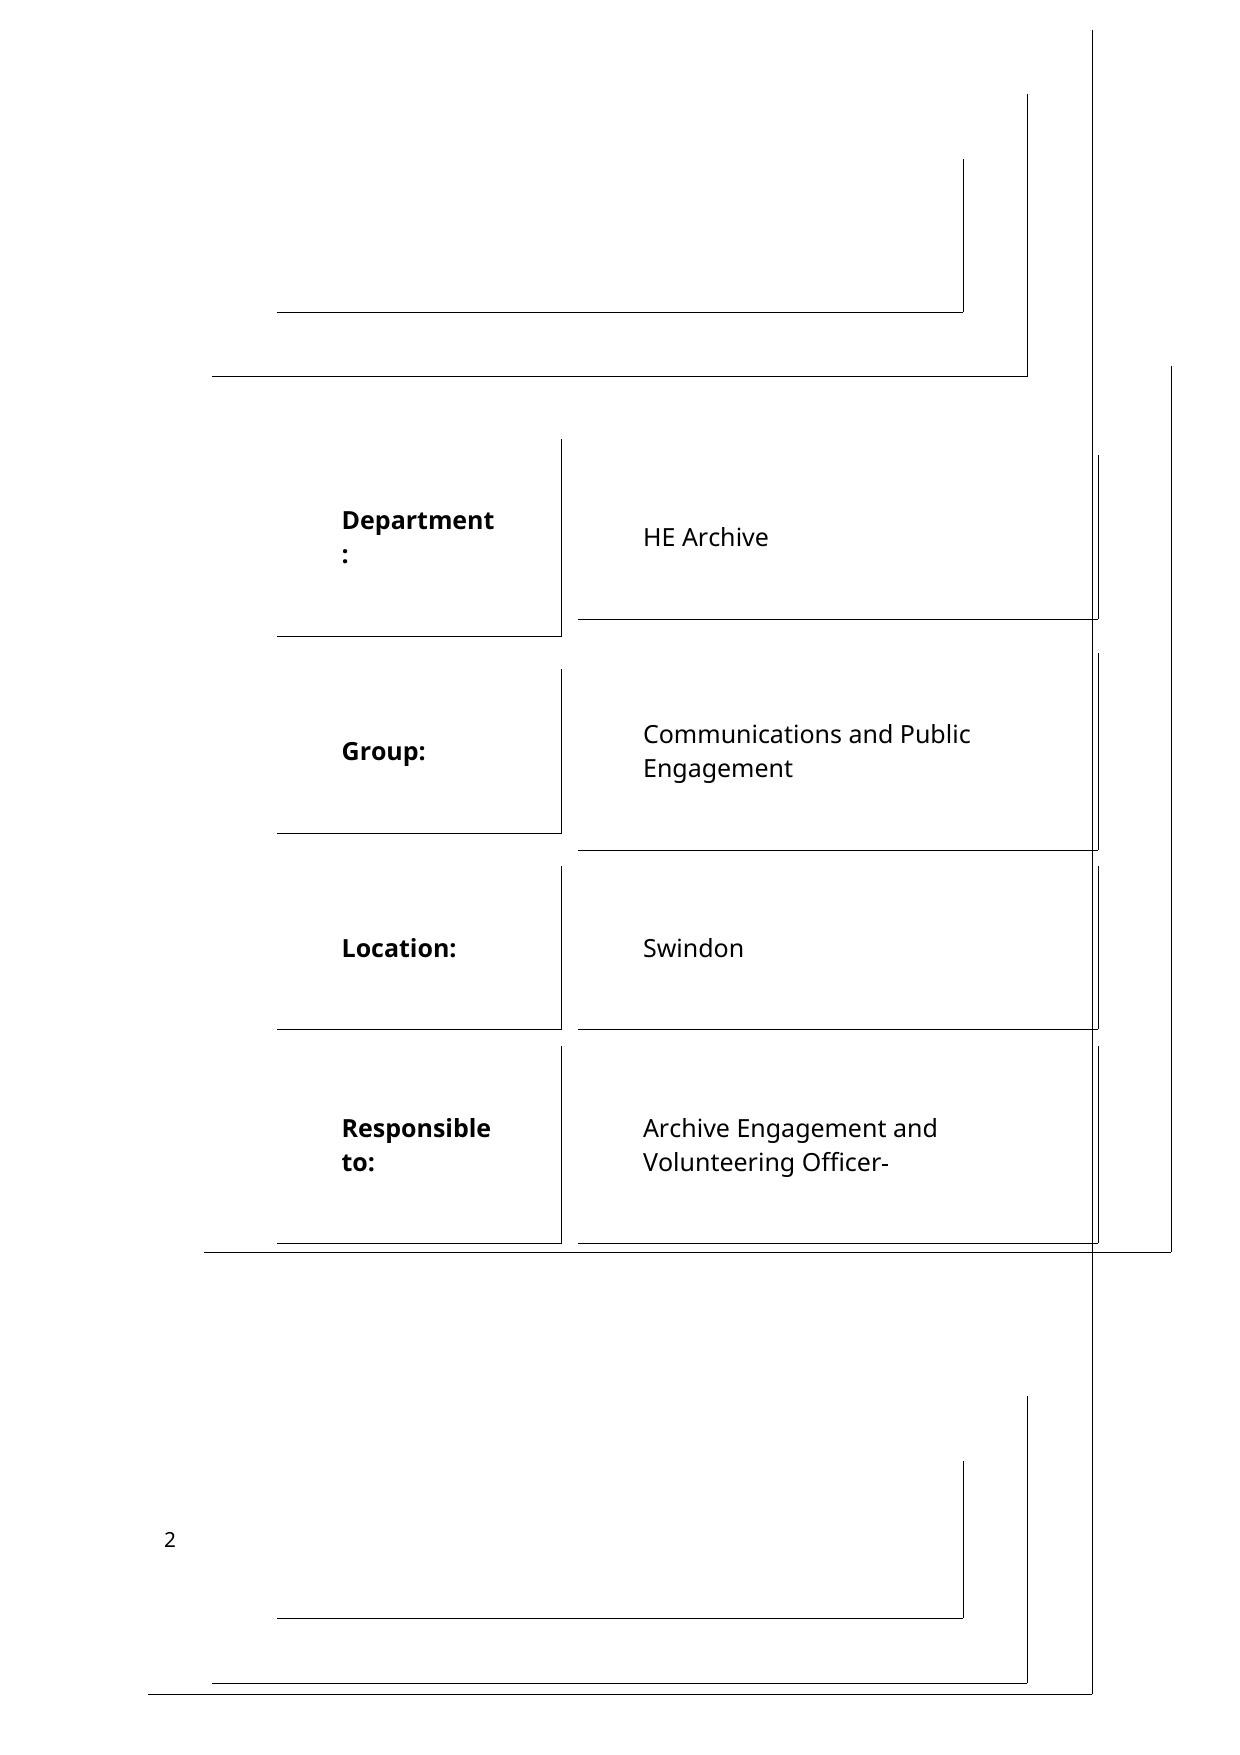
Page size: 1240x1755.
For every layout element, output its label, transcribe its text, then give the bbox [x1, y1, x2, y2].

table_cell Location: [269, 858, 570, 1038]
table_cell [1093, 644, 1107, 858]
table_cell Responsible to: [269, 1038, 570, 1252]
table_cell Department: [269, 430, 570, 644]
table_cell Swindon [570, 858, 1092, 1038]
table_cell Archive Engagement and Volunteering Officer [570, 1038, 1092, 1252]
table_cell [1093, 858, 1107, 1038]
table_cell Communications and Public Engagement [570, 644, 1092, 858]
table_cell [1093, 430, 1107, 644]
table_cell HE Archive [570, 430, 1092, 644]
table_cell [1093, 1038, 1107, 1252]
table_cell Group: [269, 644, 570, 858]
